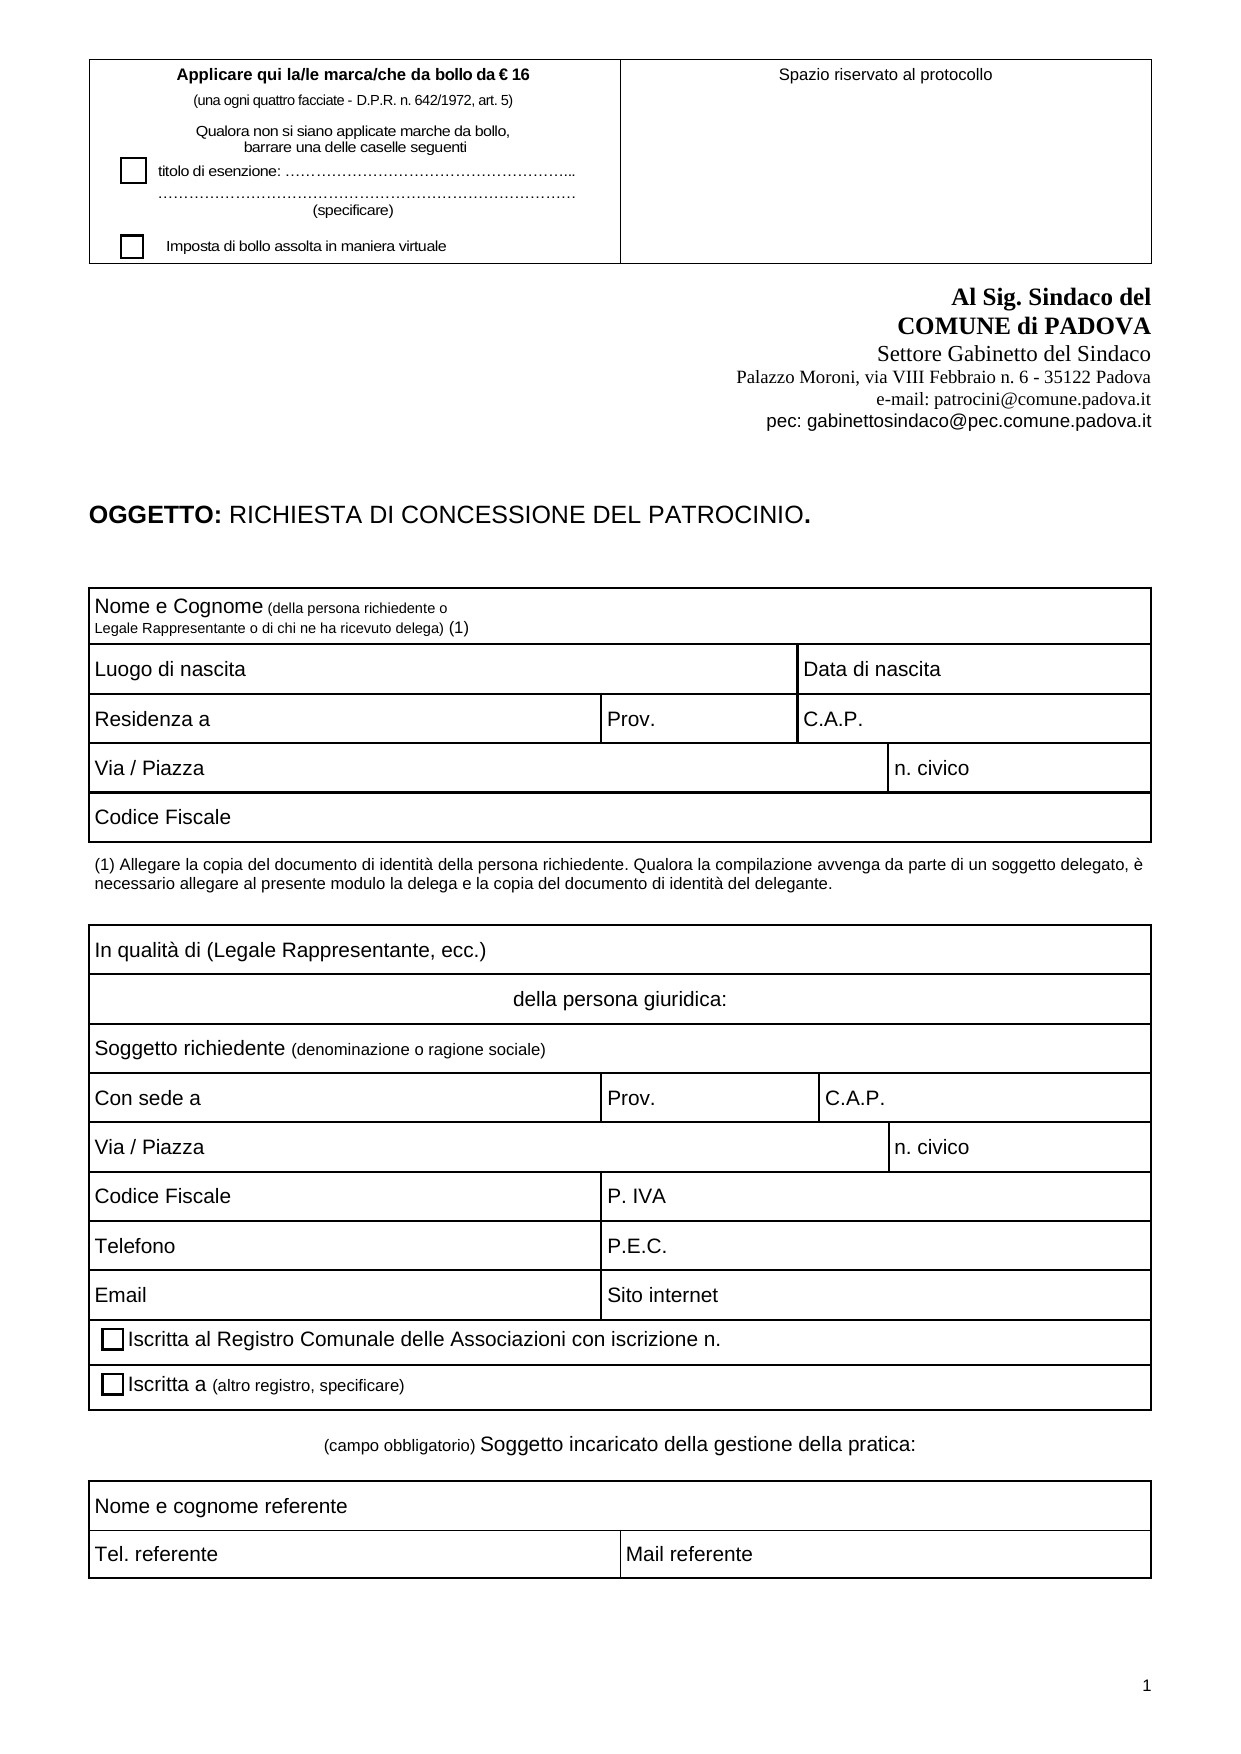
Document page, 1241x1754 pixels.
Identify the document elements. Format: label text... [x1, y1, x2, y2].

text OGGETTO: RICHIESTA DI CONCESSIONE DEL PATROCINIO. [89, 501, 1151, 529]
text (campo obbligatorio) Soggetto incaricato della gestione della pratica: [89, 1432, 1151, 1456]
table_header Nome e Cognome (della persona richiedente o Legale Rappresentante o di chi ne ha ricevuto delega) (1) [90, 589, 1150, 643]
text e-mail: patrocini@comune.padova.it [89, 388, 1151, 409]
table_cell Soggetto richiedente (denominazione o ragione sociale) [90, 1025, 1150, 1072]
table_cell P.E.C. [602, 1222, 1150, 1269]
table_cell P. IVA [602, 1173, 1150, 1220]
table_cell Mail referente [621, 1531, 1150, 1577]
table_cell Via / Piazza [90, 744, 887, 791]
table_cell Sito internet [602, 1271, 1150, 1319]
table_cell Via / Piazza [90, 1123, 888, 1171]
table_cell Residenza a [90, 695, 600, 742]
table_cell C.A.P. [799, 695, 1150, 742]
text COMUNE di PADOVA [89, 311, 1151, 340]
table_cell Iscritta al Registro Comunale delle Associazioni con iscrizione n. [90, 1321, 1150, 1364]
text Al Sig. Sindaco del [89, 282, 1151, 311]
text Settore Gabinetto del Sindaco [89, 340, 1151, 366]
text Palazzo Moroni, via VIII Febbraio n. 6 - 35122 Padova [89, 366, 1151, 388]
table_cell C.A.P. [820, 1074, 1150, 1121]
table_cell Con sede a [90, 1074, 600, 1121]
table_cell (1) Allegare la copia del documento di identità della persona richiedente. Qualora la compilazione avvenga da parte di un soggetto delegato, è necessario allegare al presente modulo la delega e la copia del documento di identità del delegante. [89, 843, 1151, 904]
text pec: gabinettosindaco@pec.comune.padova.it [89, 409, 1151, 431]
table_cell Iscritta a (altro registro, specificare) [90, 1366, 1150, 1409]
table_cell Prov. [602, 1074, 818, 1121]
table_cell n. civico [890, 1123, 1150, 1171]
table_cell della persona giuridica: [90, 975, 1150, 1022]
table_cell Codice Fiscale [90, 794, 1150, 841]
table_cell Codice Fiscale [90, 1173, 600, 1220]
table_header In qualità di (Legale Rappresentante, ecc.) [90, 926, 1150, 973]
table_cell Luogo di nascita [90, 645, 796, 693]
table_cell Email [90, 1271, 600, 1319]
table_cell Tel. referente [90, 1531, 620, 1577]
table_header Spazio riservato al protocollo [621, 60, 1151, 263]
table_cell n. civico [889, 744, 1150, 791]
table_header Applicare qui la/le marca/che da bollo da € 16 (una ogni quattro facciate - D.P.R. n. 642/1972, art. 5) Qualora non si siano applicate marche da bollo, barrare una delle caselle seguenti titolo di esenzione: ………………………………………………... ……………………………………………………………………… (specificare) Imposta di bollo assolta in maniera virtuale [90, 60, 620, 263]
table_cell Prov. [602, 695, 796, 742]
table_cell Data di nascita [799, 645, 1150, 693]
table_cell Telefono [90, 1222, 600, 1269]
table_header Nome e cognome referente [90, 1482, 1150, 1529]
